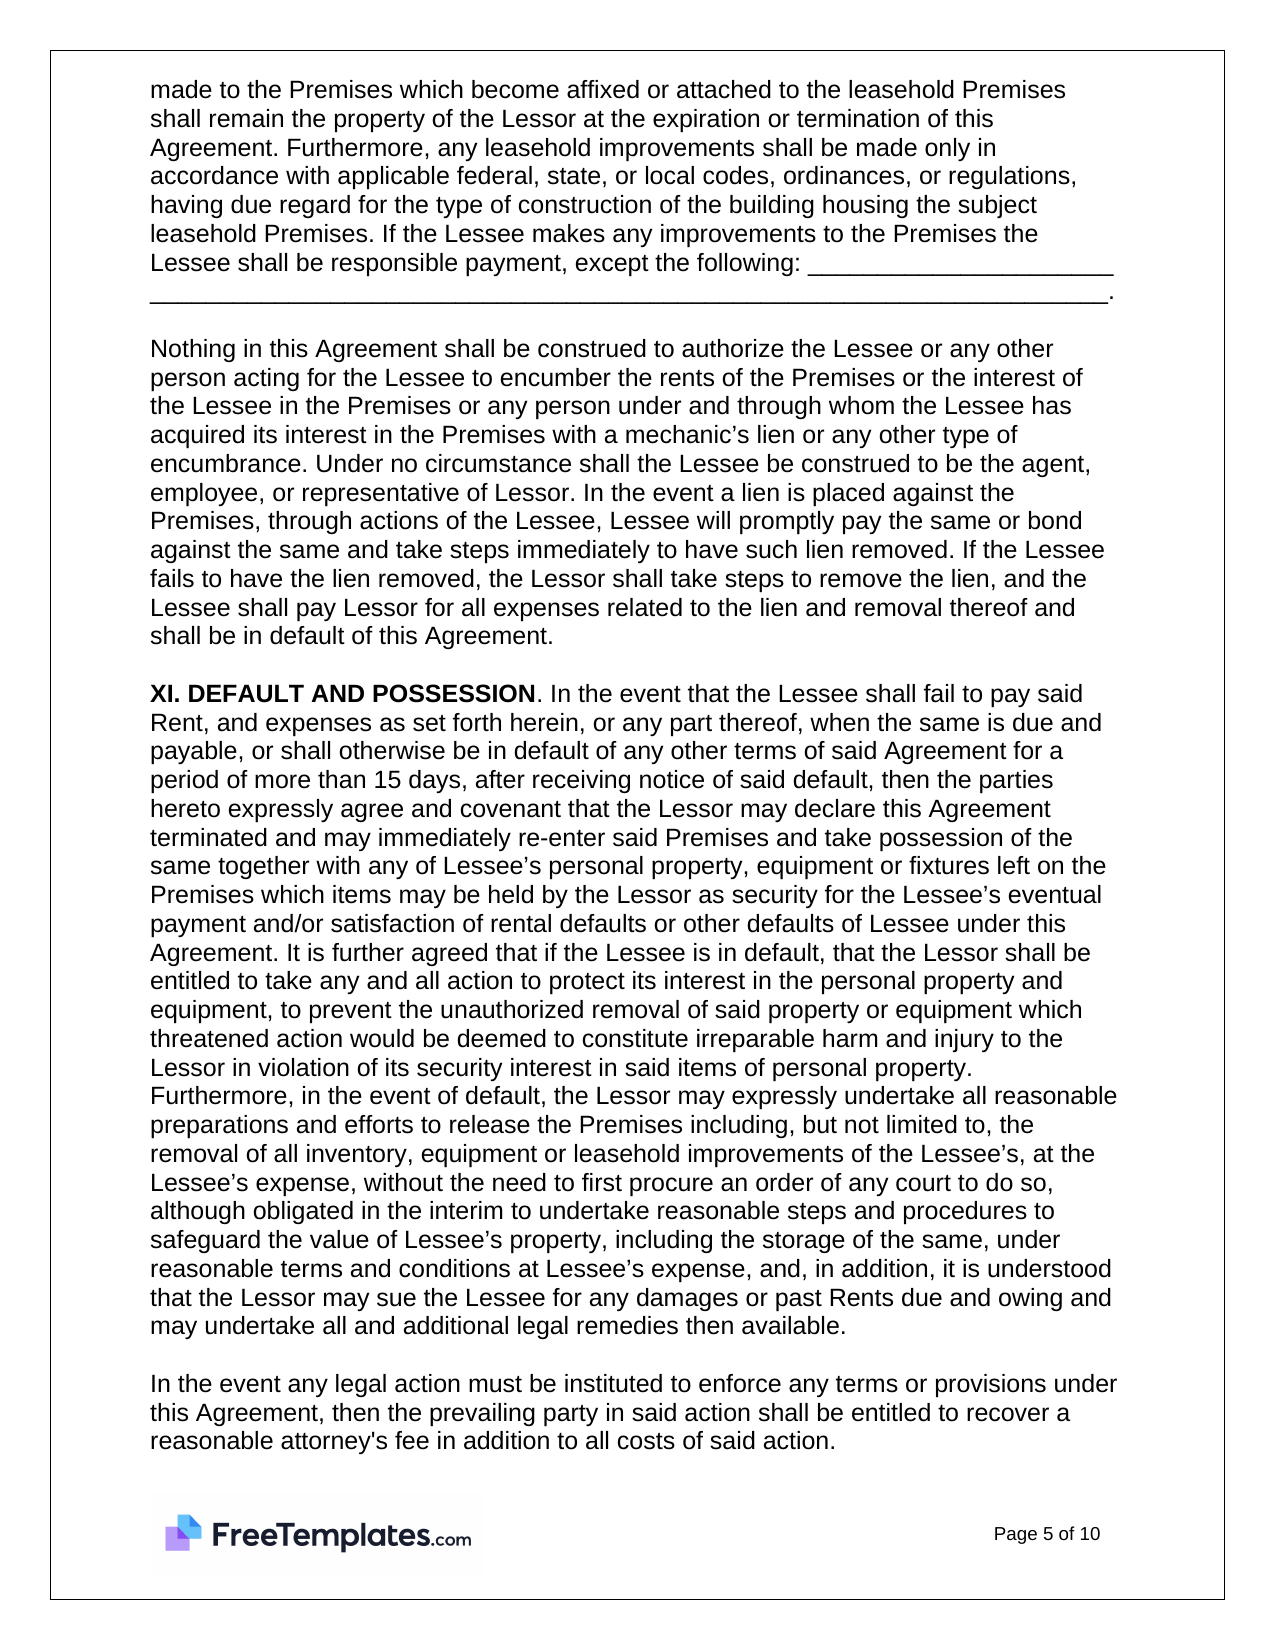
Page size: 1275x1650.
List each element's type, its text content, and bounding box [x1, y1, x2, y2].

text XI. DEFAULT AND POSSESSION. In the event that the Lessee shall fail to pay said Rent, and expenses as set forth herein, or any part thereof, when the same is due and payable, or shall otherwise be in default of any other terms of said Agreement for a period of more than 15 days, after receiving notice of said default, then the parties hereto expressly agree and covenant that the Lessor may declare this Agreement terminated and may immediately re-enter said Premises and take possession of the same together with any of Lessee’s personal property, equipment or fixtures left on the Premises which items may be held by the Lessor as security for the Lessee’s eventual payment and/or satisfaction of rental defaults or other defaults of Lessee under this Agreement. It is further agreed that if the Lessee is in default, that the Lessor shall be entitled to take any and all action to protect its interest in the personal property and equipment, to prevent the unauthorized removal of said property or equipment which threatened action would be deemed to constitute irreparable harm and injury to the Lessor in violation of its security interest in said items of personal property. Furthermore, in the event of default, the Lessor may expressly undertake all reasonable preparations and efforts to release the Premises including, but not limited to, the removal of all inventory, equipment or leasehold improvements of the Lessee’s, at the Lessee’s expense, without the need to first procure an order of any court to do so, although obligated in the interim to undertake reasonable steps and procedures to safeguard the value of Lessee’s property, including the storage of the same, under reasonable terms and conditions at Lessee’s expense, and, in addition, it is understood that the Lessor may sue the Lessee for any damages or past Rents due and owing and may undertake all and additional legal remedies then available. [150, 679, 1125, 1340]
text In the event any legal action must be instituted to enforce any terms or provisions under this Agreement, then the prevailing party in said action shall be entitled to recover a reasonable attorney's fee in addition to all costs of said action. [150, 1369, 1125, 1455]
text made to the Premises which become affixed or attached to the leasehold Premises shall remain the property of the Lessor at the expiration or termination of this Agreement. Furthermore, any leasehold improvements shall be made only in accordance with applicable federal, state, or local codes, ordinances, or regulations, having due regard for the type of construction of the building housing the subject leasehold Premises. If the Lessee makes any improvements to the Premises the Lessee shall be responsible payment, except the following: ______________________ _____________________________________________________________________. [150, 75, 1125, 305]
text Nothing in this Agreement shall be construed to authorize the Lessee or any other person acting for the Lessee to encumber the rents of the Premises or the interest of the Lessee in the Premises or any person under and through whom the Lessee has acquired its interest in the Premises with a mechanic’s lien or any other type of encumbrance. Under no circumstance shall the Lessee be construed to be the agent, employee, or representative of Lessor. In the event a lien is placed against the Premises, through actions of the Lessee, Lessee will promptly pay the same or bond against the same and take steps immediately to have such lien removed. If the Lessee fails to have the lien removed, the Lessor shall take steps to remove the lien, and the Lessee shall pay Lessor for all expenses related to the lien and removal thereof and shall be in default of this Agreement. [150, 334, 1125, 650]
